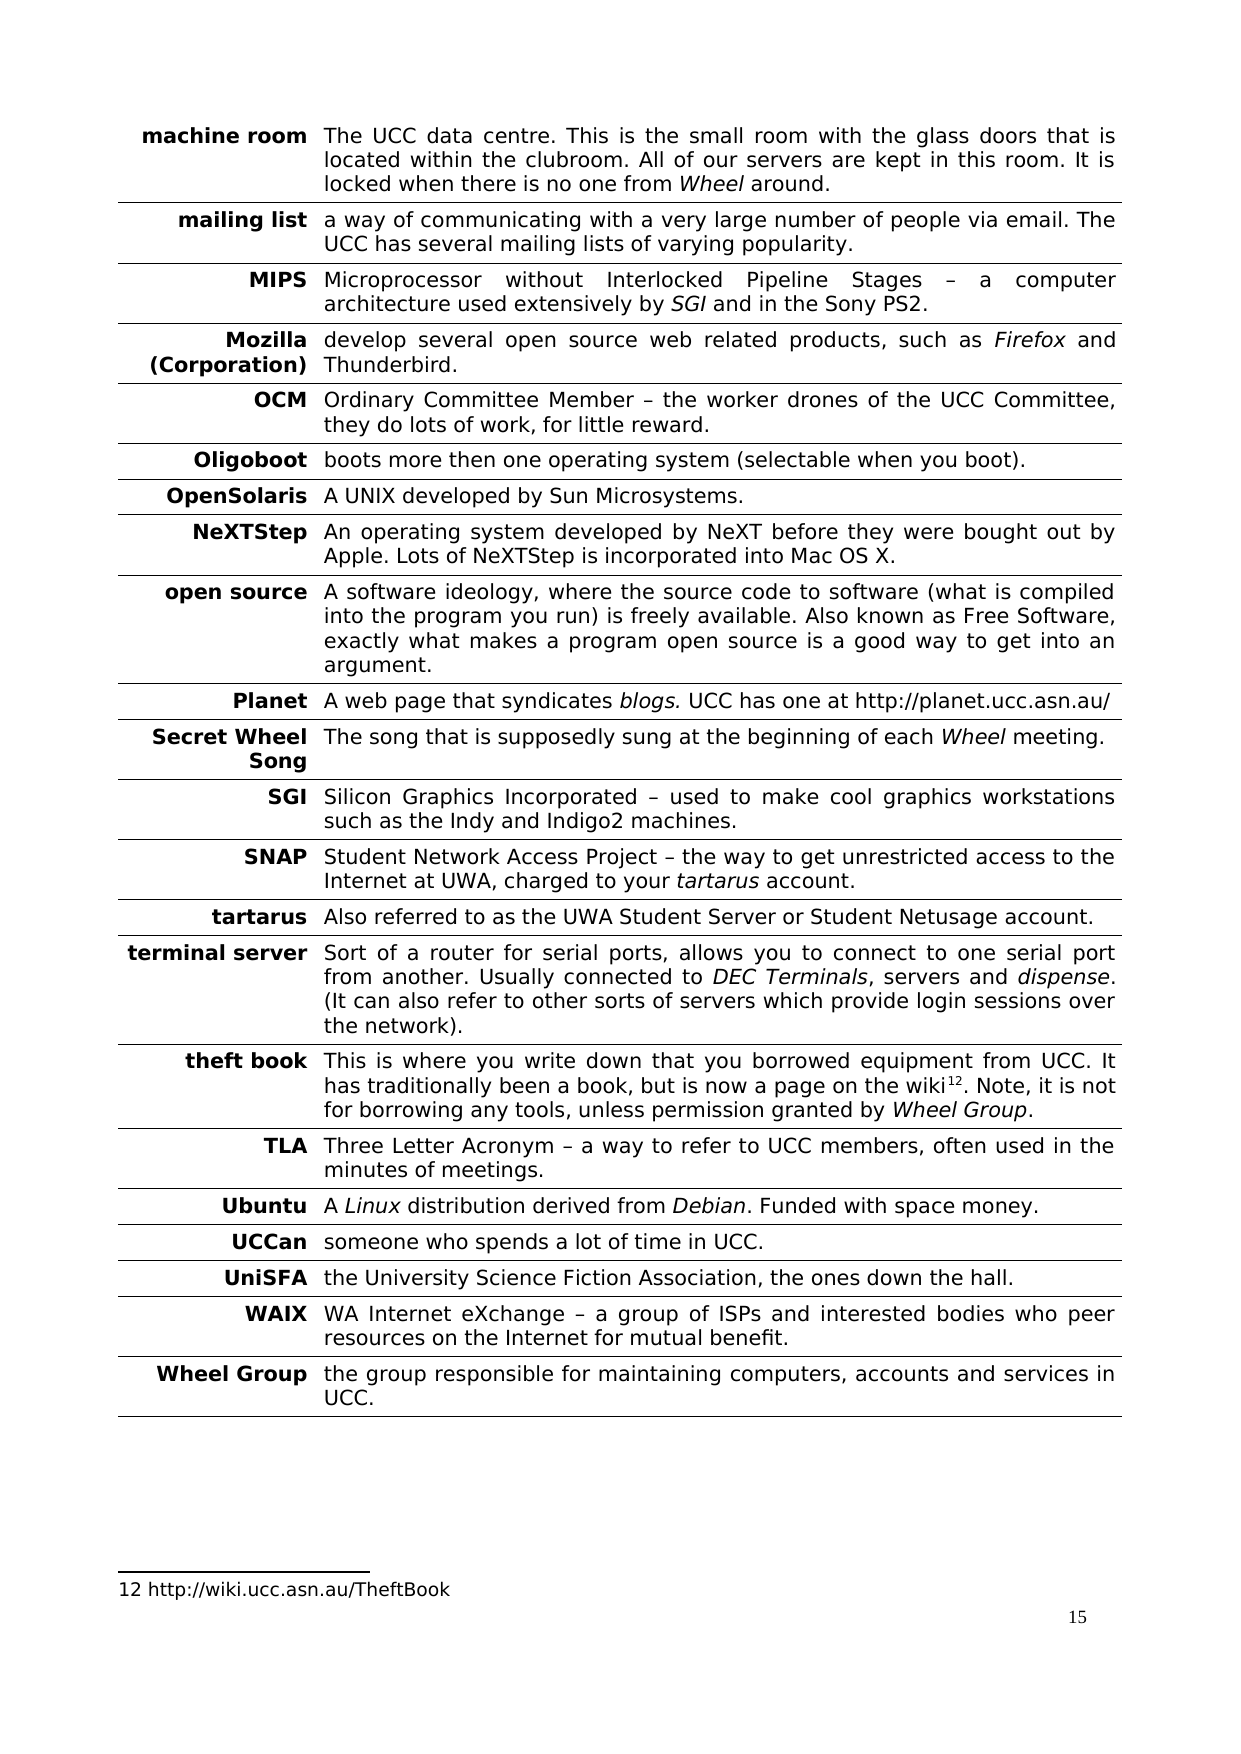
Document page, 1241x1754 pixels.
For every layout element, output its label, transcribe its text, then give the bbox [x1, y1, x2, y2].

table_cell Wheel Group [118, 1357, 318, 1416]
table_cell UniSFA [118, 1261, 318, 1296]
table_cell An operating system developed by NeXT before they were bought out by Apple. Lots of NeXTStep is incorporated into Mac OS X. [318, 515, 1122, 575]
table_cell OpenSolaris [118, 480, 318, 514]
table_cell Also referred to as the UWA Student Server or Student Netusage account. [318, 900, 1122, 935]
table_cell Planet [118, 684, 318, 719]
table_cell open source [118, 576, 318, 683]
table_cell Oligoboot [118, 444, 318, 479]
table_cell Three Letter Acronym – a way to refer to UCC members, often used in the minutes of meetings. [318, 1129, 1122, 1188]
table_cell boots more then one operating system (selectable when you boot). [318, 444, 1122, 479]
table_cell MIPS [118, 264, 318, 323]
table_cell theft book [118, 1045, 318, 1128]
table_cell Ubuntu [118, 1189, 318, 1224]
table_cell Sort of a router for serial ports, allows you to connect to one serial port from another. Usually connected to DEC Terminals, servers and dispense. (It can also refer to other sorts of servers which provide login sessions over the network). [318, 936, 1122, 1044]
table_cell terminal server [118, 936, 318, 1044]
table_cell OCM [118, 384, 318, 443]
table_cell A software ideology, where the source code to software (what is compiled into the program you run) is freely available. Also known as Free Software, exactly what makes a program open source is a good way to get into an argument. [318, 576, 1122, 683]
table_cell SNAP [118, 840, 318, 899]
table_cell a way of communicating with a very large number of people via email. The UCC has several mailing lists of varying popularity. [318, 203, 1122, 263]
table_cell The song that is supposedly sung at the beginning of each Wheel meeting. [318, 720, 1122, 779]
table_cell NeXTStep [118, 515, 318, 575]
table_cell WAIX [118, 1297, 318, 1356]
table_cell WA Internet eXchange – a group of ISPs and interested bodies who peer resources on the Internet for mutual benefit. [318, 1297, 1122, 1356]
table_cell someone who spends a lot of time in UCC. [318, 1225, 1122, 1260]
table_cell Microprocessor without Interlocked Pipeline Stages – a computer architecture used extensively by SGI and in the Sony PS2. [318, 264, 1122, 323]
table_cell the University Science Fiction Association, the ones down the hall. [318, 1261, 1122, 1296]
table_cell Secret Wheel Song [118, 720, 318, 779]
table_cell Ordinary Committee Member – the worker drones of the UCC Committee, they do lots of work, for little reward. [318, 384, 1122, 443]
table_cell UCCan [118, 1225, 318, 1260]
table_cell This is where you write down that you borrowed equipment from UCC. It has traditionally been a book, but is now a page on the wiki. Note, it is not for borrowing any tools, unless permission granted by Wheel Group. [318, 1045, 1122, 1128]
table_cell the group responsible for maintaining computers, accounts and services in UCC. [318, 1357, 1122, 1416]
table_cell Student Network Access Project – the way to get unrestricted access to the Internet at UWA, charged to your tartarus account. [318, 840, 1122, 899]
table_cell SGI [118, 780, 318, 839]
table_cell Silicon Graphics Incorporated – used to make cool graphics workstations such as the Indy and Indigo2 machines. [318, 780, 1122, 839]
table_cell TLA [118, 1129, 318, 1188]
table_cell A web page that syndicates blogs. UCC has one at http://planet.ucc.asn.au/ [318, 684, 1122, 719]
table_cell Mozilla (Corporation) [118, 324, 318, 383]
table_cell mailing list [118, 203, 318, 263]
table_cell A Linux distribution derived from Debian. Funded with space money. [318, 1189, 1122, 1224]
table_cell tartarus [118, 900, 318, 935]
table_cell develop several open source web related products, such as Firefox and Thunderbird. [318, 324, 1122, 383]
table_cell A UNIX developed by Sun Microsystems. [318, 480, 1122, 514]
table_cell The UCC data centre. This is the small room with the glass doors that is located within the clubroom. All of our servers are kept in this room. It is locked when there is no one from Wheel around. [318, 118, 1122, 202]
table_cell machine room [118, 118, 318, 202]
